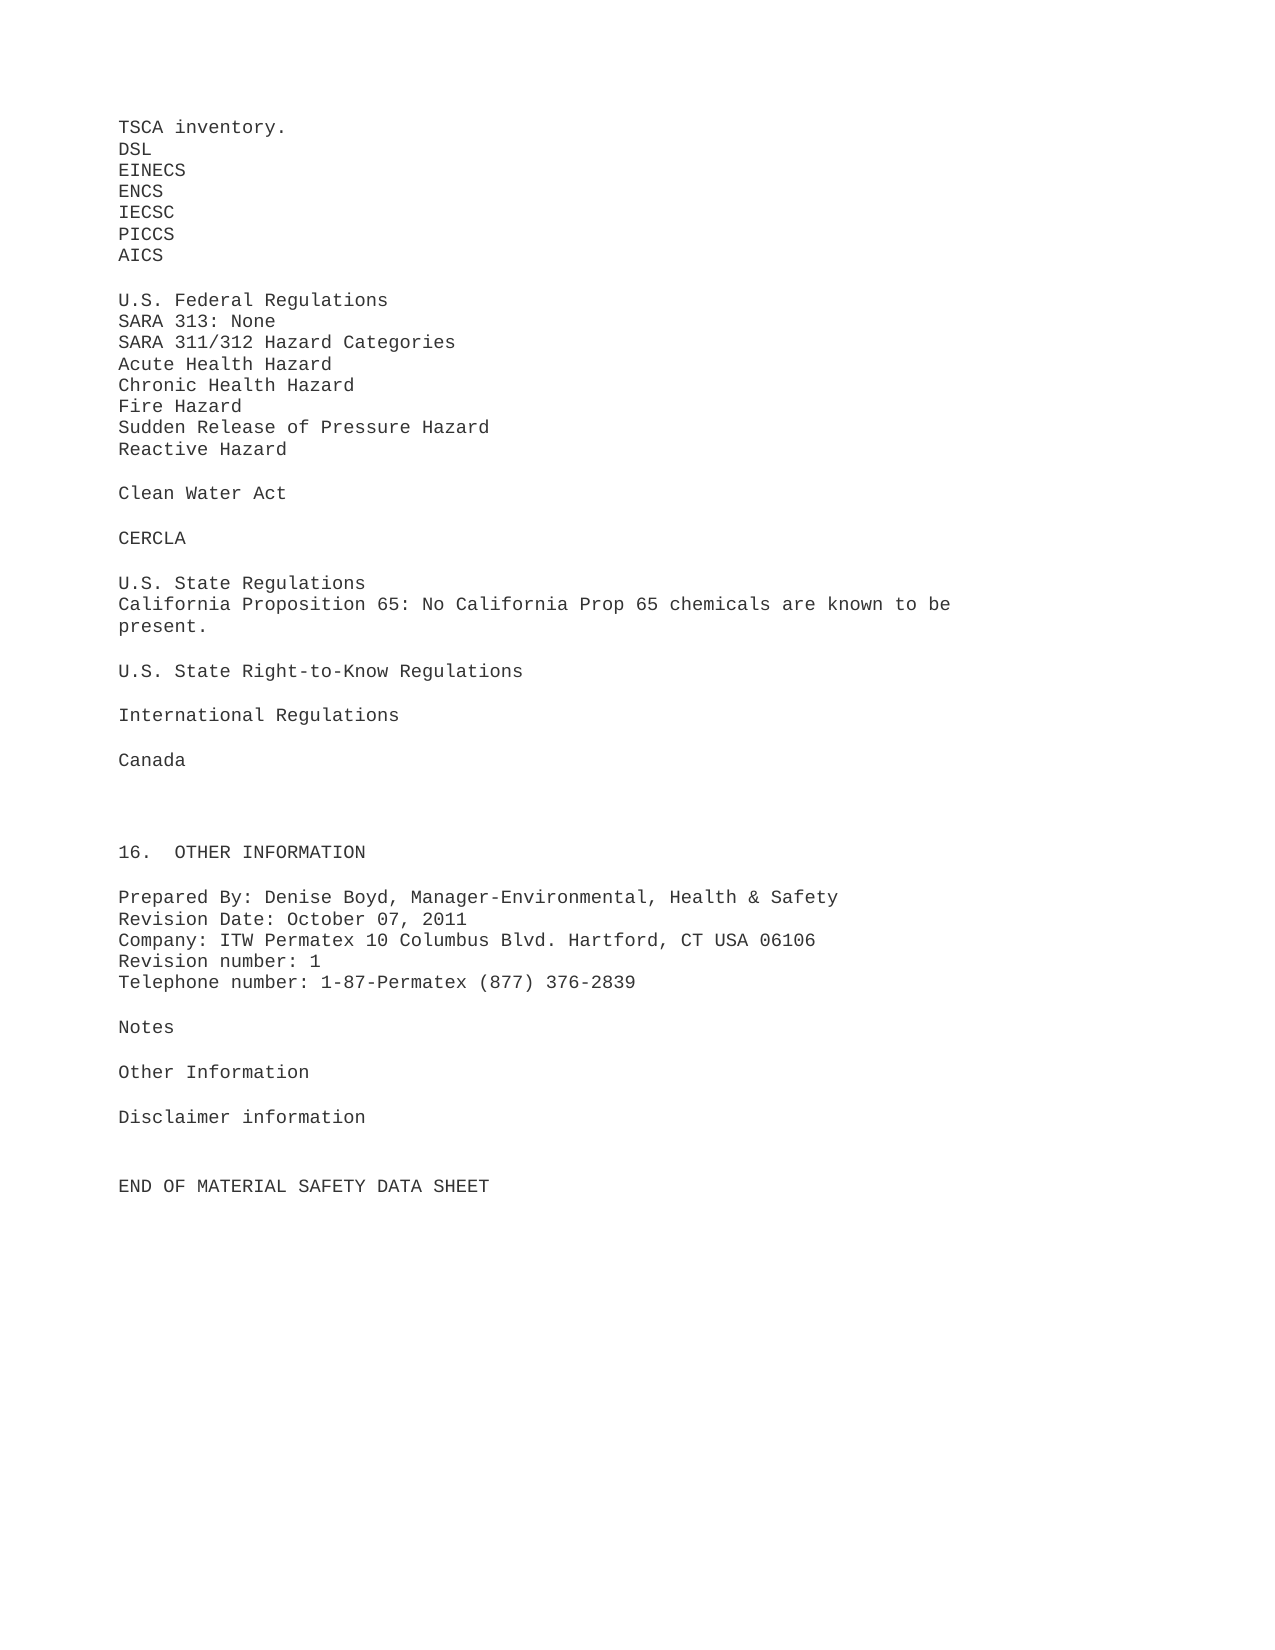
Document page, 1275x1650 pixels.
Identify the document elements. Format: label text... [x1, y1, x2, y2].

text SARA 313: None [118, 312, 1157, 333]
text ENCS [118, 182, 1157, 203]
text California Proposition 65: No California Prop 65 chemicals are known to be [118, 595, 1157, 616]
text U.S. Federal Regulations [118, 291, 1157, 312]
text Chronic Health Hazard [118, 376, 1157, 397]
text Revision number: 1 [118, 952, 1157, 973]
text present. [118, 616, 1157, 638]
text Reactive Hazard [118, 439, 1157, 461]
text U.S. State Regulations [118, 574, 1157, 595]
text Sudden Release of Pressure Hazard [118, 418, 1157, 439]
text DSL [118, 139, 1157, 161]
text International Regulations [118, 706, 1157, 727]
text Other Information [118, 1063, 1157, 1084]
text Telephone number: 1-87-Permatex (877) 376-2839 [118, 973, 1157, 994]
text Revision Date: October 07, 2011 [118, 909, 1157, 931]
text SARA 311/312 Hazard Categories [118, 333, 1157, 354]
text 16. OTHER INFORMATION [118, 843, 1157, 864]
text Disclaimer information [118, 1108, 1157, 1129]
text Company: ITW Permatex 10 Columbus Blvd. Hartford, CT USA 06106 [118, 931, 1157, 952]
text END OF MATERIAL SAFETY DATA SHEET [118, 1176, 1157, 1198]
text Acute Health Hazard [118, 354, 1157, 376]
text TSCA inventory. [118, 118, 1157, 139]
text AICS [118, 246, 1157, 267]
text U.S. State Right-to-Know Regulations [118, 661, 1157, 683]
text EINECS [118, 161, 1157, 182]
text Fire Hazard [118, 397, 1157, 418]
text Notes [118, 1018, 1157, 1039]
text Canada [118, 751, 1157, 772]
text Clean Water Act [118, 484, 1157, 505]
text PICCS [118, 224, 1157, 246]
text CERCLA [118, 529, 1157, 550]
text Prepared By: Denise Boyd, Manager-Environmental, Health & Safety [118, 888, 1157, 909]
text IECSC [118, 203, 1157, 224]
